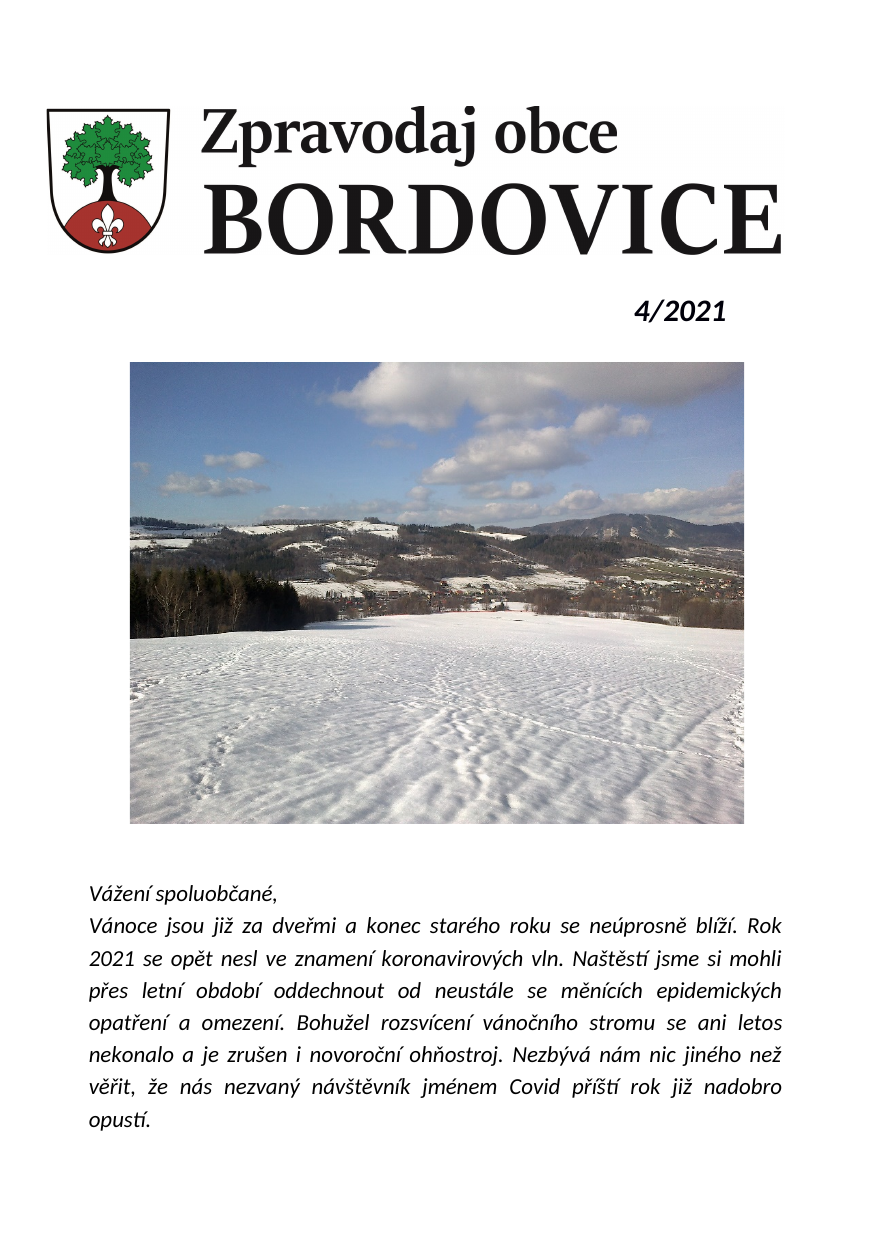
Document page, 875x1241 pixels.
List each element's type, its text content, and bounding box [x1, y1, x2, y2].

text Vánoce jsou již za dveřmi a konec starého roku se neúprosně blíží. Rok 2021 se opět nesl ve znamení koronavirových vln. Naštěstí jsme si mohli přes letní období oddechnout od neustále se měnících epidemických opatření a omezení. Bohužel rozsvícení vánočního stromu se ani letos nekonalo a je zrušen i novoroční ohňostroj. Nezbývá nám nic jiného než věřit, že nás nezvaný návštěvník jménem Covid příští rok již nadobro opustí. [88, 912, 786, 1133]
text 4/2021 [88, 291, 786, 329]
text Vážení spoluobčané, [88, 879, 786, 907]
